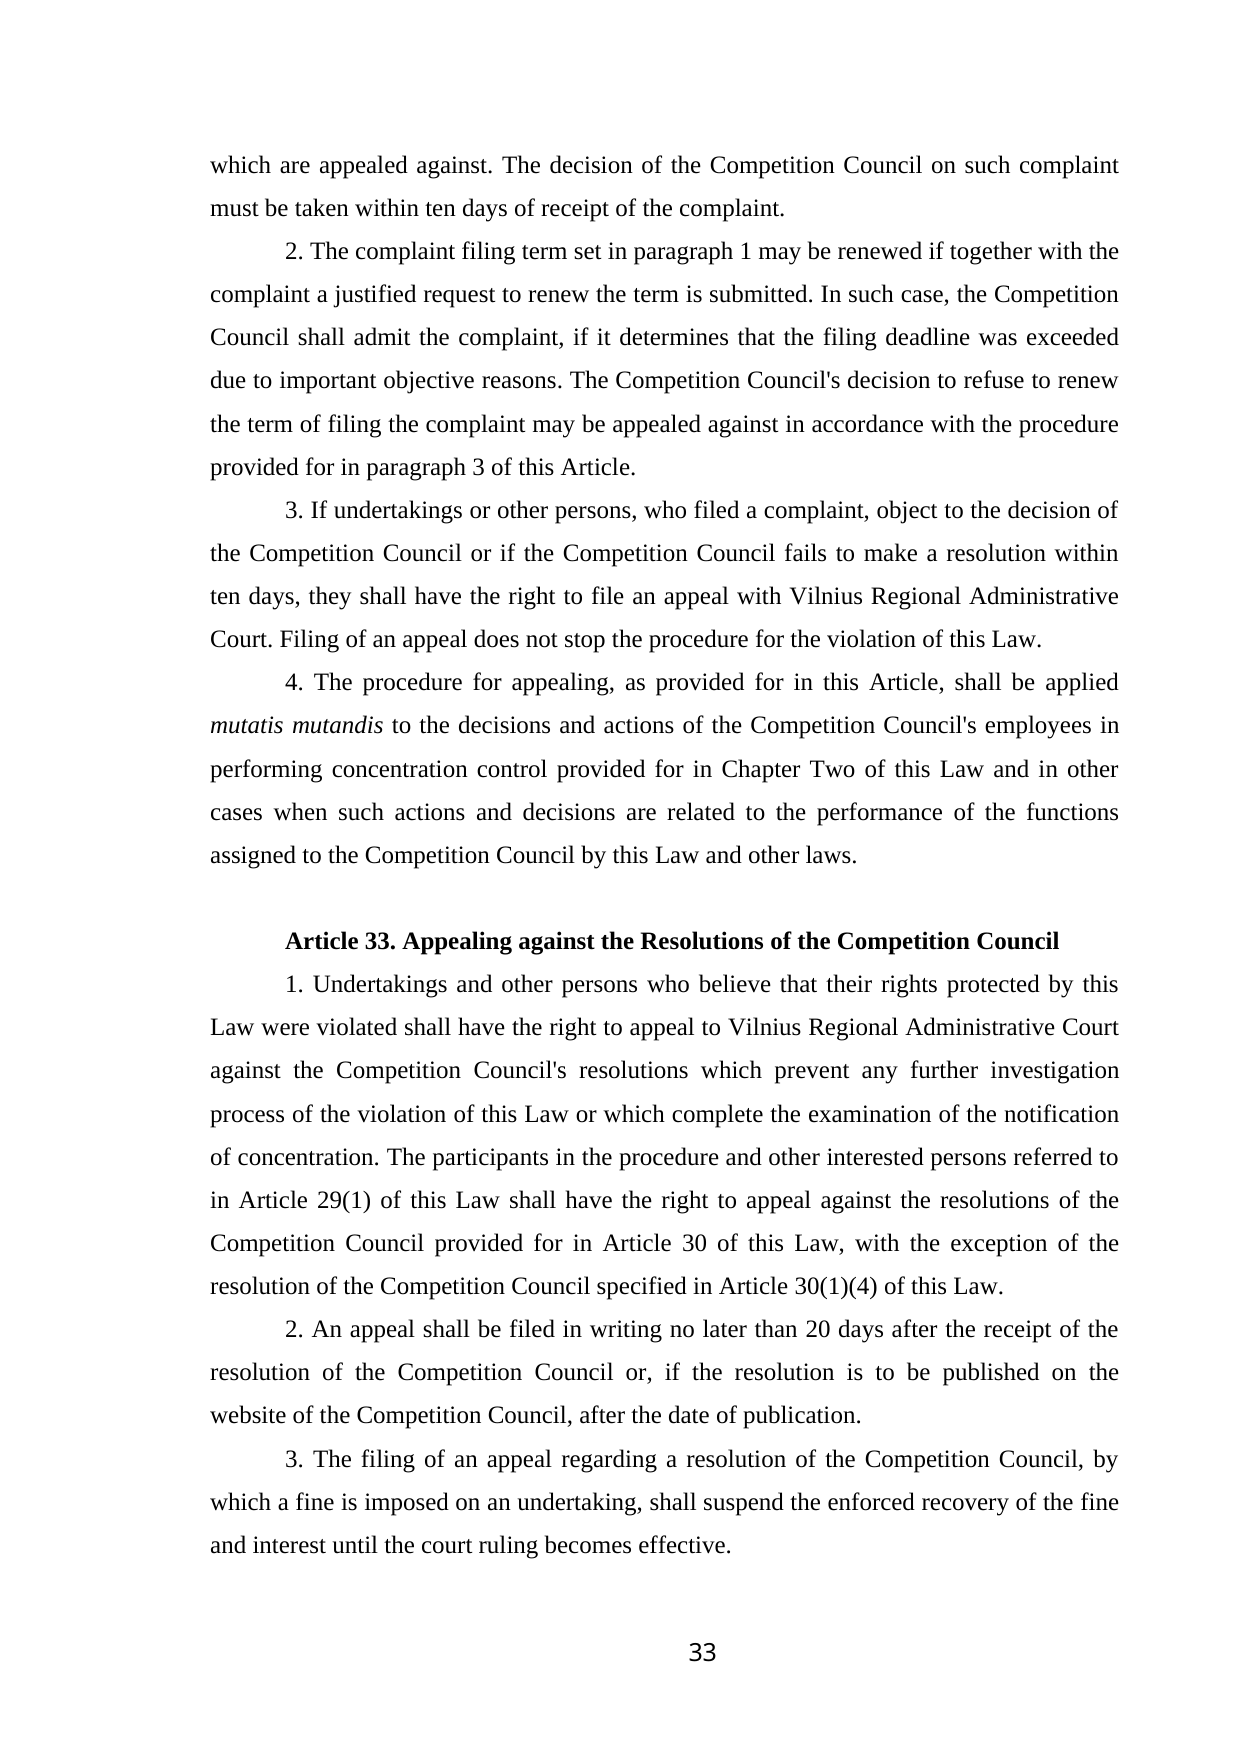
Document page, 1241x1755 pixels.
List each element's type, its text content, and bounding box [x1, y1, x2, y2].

text 4. The procedure for appealing, as provided for in this Article, shall be applied mutatis mutandis to the decisions and actions of the Competition Council's employees in performing concentration control provided for in Chapter Two of this Law and in other cases when such actions and decisions are related to the performance of the functions assigned to the Competition Council by this Law and other laws. [210, 667, 1120, 869]
text Article 33. Appealing against the Resolutions of the Competition Council [210, 926, 1120, 955]
text 1. Undertakings and other persons who believe that their rights protected by this Law were violated shall have the right to appeal to Vilnius Regional Administrative Court against the Competition Council's resolutions which prevent any further investigation process of the violation of this Law or which complete the examination of the notification of concentration. The participants in the procedure and other interested persons referred to in Article 29(1) of this Law shall have the right to appeal against the resolutions of the Competition Council provided for in Article 30 of this Law, with the exception of the resolution of the Competition Council specified in Article 30(1)(4) of this Law. [210, 969, 1120, 1300]
text 2. The complaint filing term set in paragraph 1 may be renewed if together with the complaint a justified request to renew the term is submitted. In such case, the Competition Council shall admit the complaint, if it determines that the filing deadline was exceeded due to important objective reasons. The Competition Council's decision to refuse to renew the term of filing the complaint may be appealed against in accordance with the procedure provided for in paragraph 3 of this Article. [210, 236, 1120, 481]
text which are appealed against. The decision of the Competition Council on such complaint must be taken within ten days of receipt of the complaint. [210, 150, 1120, 222]
text 2. An appeal shall be filed in writing no later than 20 days after the receipt of the resolution of the Competition Council or, if the resolution is to be published on the website of the Competition Council, after the date of publication. [210, 1314, 1120, 1429]
text 3. The filing of an appeal regarding a resolution of the Competition Council, by which a fine is imposed on an undertaking, shall suspend the enforced recovery of the fine and interest until the court ruling becomes effective. [210, 1444, 1120, 1559]
text 3. If undertakings or other persons, who filed a complaint, object to the decision of the Competition Council or if the Competition Council fails to make a resolution within ten days, they shall have the right to file an appeal with Vilnius Regional Administrative Court. Filing of an appeal does not stop the procedure for the violation of this Law. [210, 495, 1120, 653]
